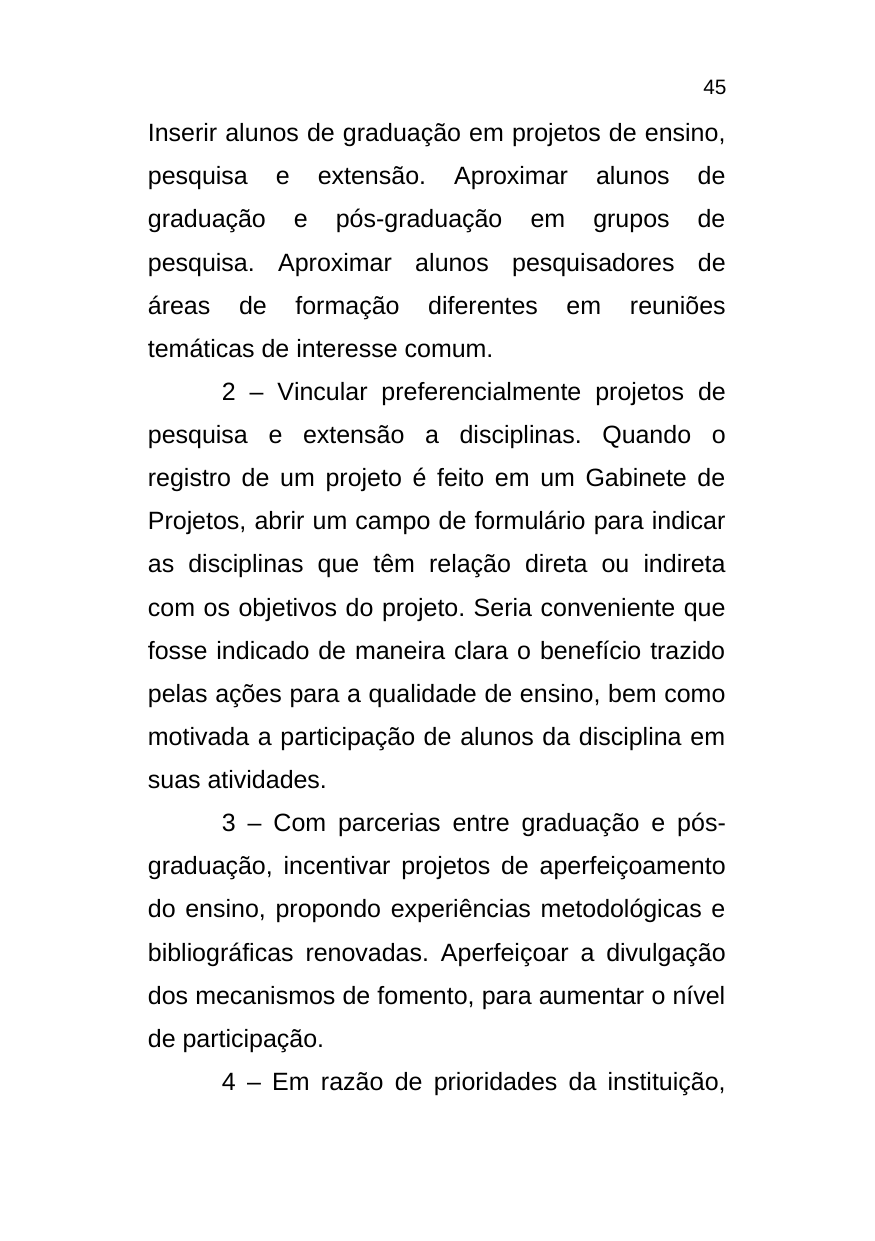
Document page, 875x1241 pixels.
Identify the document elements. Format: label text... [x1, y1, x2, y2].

text 4 – Em razão de prioridades da instituição, [148, 1067, 726, 1096]
text Inserir alunos de graduação em projetos de ensino, pesquisa e extensão. Aproximar alunos de graduação e pós-graduação em grupos de pesquisa. Aproximar alunos pesquisadores de áreas de formação diferentes em reuniões temáticas de interesse comum. [148, 118, 726, 362]
text 2 – Vincular preferencialmente projetos de pesquisa e extensão a disciplinas. Quando o registro de um projeto é feito em um Gabinete de Projetos, abrir um campo de formulário para indicar as disciplinas que têm relação direta ou indireta com os objetivos do projeto. Seria conveniente que fosse indicado de maneira clara o benefício trazido pelas ações para a qualidade de ensino, bem como motivada a participação de alunos da disciplina em suas atividades. [148, 377, 726, 794]
text 3 – Com parcerias entre graduação e pós-graduação, incentivar projetos de aperfeiçoamento do ensino, propondo experiências metodológicas e bibliográficas renovadas. Aperfeiçoar a divulgação dos mecanismos de fomento, para aumentar o nível de participação. [148, 808, 726, 1052]
